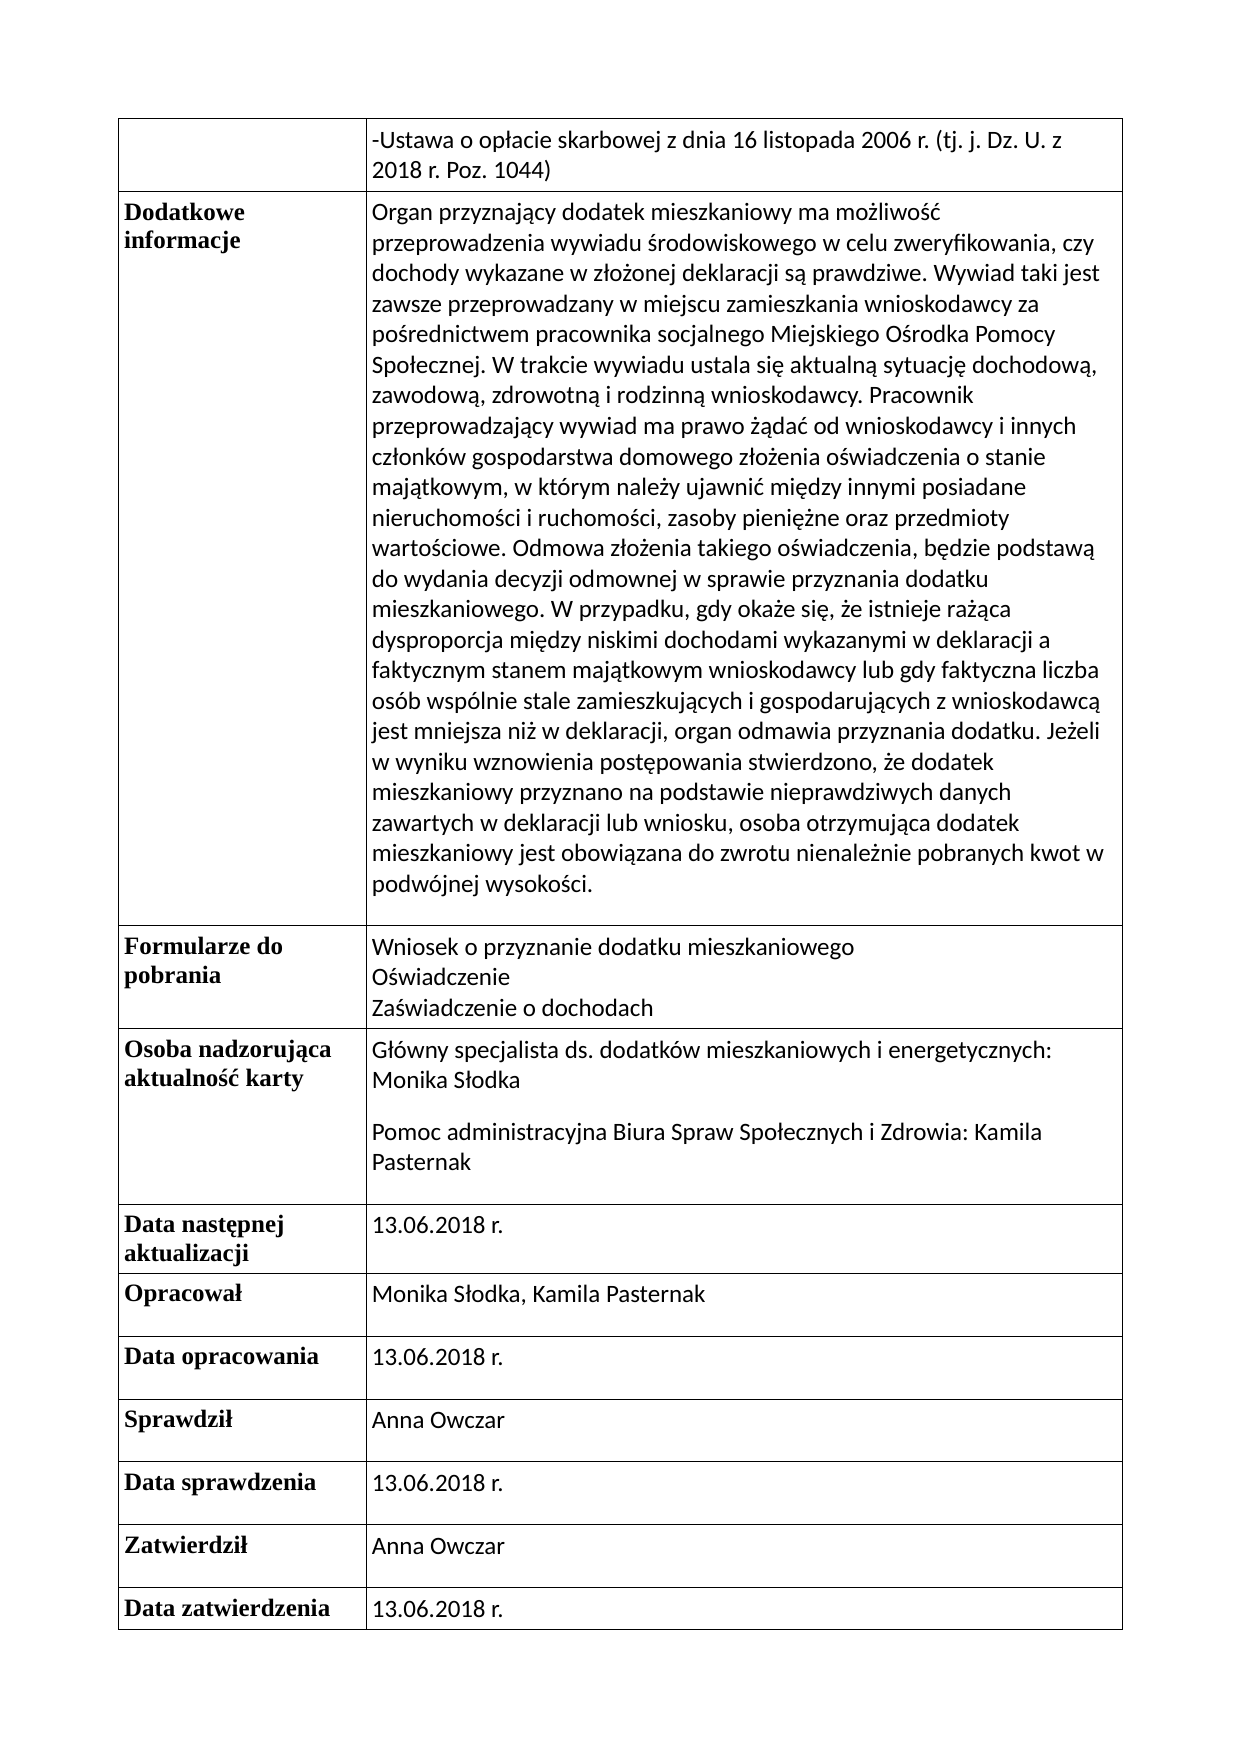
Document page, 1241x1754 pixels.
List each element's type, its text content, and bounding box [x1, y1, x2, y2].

table_cell [119, 119, 366, 191]
table_cell Opracował [119, 1274, 366, 1336]
table_cell 13.06.2018 r. [367, 1205, 1122, 1273]
table_cell Anna Owczar [367, 1400, 1122, 1461]
table_cell Osoba nadzorująca aktualność karty [119, 1029, 366, 1203]
table_cell Sprawdził [119, 1400, 366, 1461]
table_cell Data sprawdzenia [119, 1462, 366, 1524]
table_cell 13.06.2018 r. [367, 1337, 1122, 1398]
table_cell Organ przyznający dodatek mieszkaniowy ma możliwość przeprowadzenia wywiadu środowiskowego w celu zweryfikowania, czy dochody wykazane w złożonej deklaracji są prawdziwe. Wywiad taki jest zawsze przeprowadzany w miejscu zamieszkania wnioskodawcy za pośrednictwem pracownika socjalnego Miejskiego Ośrodka Pomocy Społecznej. W trakcie wywiadu ustala się aktualną sytuację dochodową, zawodową, zdrowotną i rodzinną wnioskodawcy. Pracownik przeprowadzający wywiad ma prawo żądać od wnioskodawcy i innych członków gospodarstwa domowego złożenia oświadczenia o stanie majątkowym, w którym należy ujawnić między innymi posiadane nieruchomości i ruchomości, zasoby pieniężne oraz przedmioty wartościowe. Odmowa złożenia takiego oświadczenia, będzie podstawą do wydania decyzji odmownej w sprawie przyznania dodatku mieszkaniowego. W przypadku, gdy okaże się, że istnieje rażąca dysproporcja między niskimi dochodami wykazanymi w deklaracji a faktycznym stanem majątkowym wnioskodawcy lub gdy faktyczna liczba osób wspólnie stale zamieszkujących i gospodarujących z wnioskodawcą jest mniejsza niż w deklaracji, organ odmawia przyznania dodatku. Jeżeli w wyniku wznowienia postępowania stwierdzono, że dodatek mieszkaniowy przyznano na podstawie nieprawdziwych danych zawartych w deklaracji lub wniosku, osoba otrzymująca dodatek mieszkaniowy jest obowiązana do zwrotu nienależnie pobranych kwot w podwójnej wysokości. [367, 192, 1122, 925]
table_cell 13.06.2018 r. [367, 1588, 1122, 1629]
table_cell Wniosek o przyznanie dodatku mieszkaniowego Oświadczenie Zaświadczenie o dochodach [367, 926, 1122, 1028]
table_cell Główny specjalista ds. dodatków mieszkaniowych i energetycznych: Monika Słodka Pomoc administracyjna Biura Spraw Społecznych i Zdrowia: Kamila Pasternak [367, 1029, 1122, 1203]
table_cell -Ustawa o opłacie skarbowej z dnia 16 listopada 2006 r. (tj. j. Dz. U. z 2018 r. Poz. 1044) [367, 119, 1122, 191]
table_cell Data następnej aktualizacji [119, 1205, 366, 1273]
table_cell Data zatwierdzenia [119, 1588, 366, 1629]
table_cell Monika Słodka, Kamila Pasternak [367, 1274, 1122, 1336]
table_cell 13.06.2018 r. [367, 1462, 1122, 1524]
table_cell Zatwierdził [119, 1525, 366, 1587]
table_cell Dodatkowe informacje [119, 192, 366, 925]
table_cell Formularze do pobrania [119, 926, 366, 1028]
table_cell Anna Owczar [367, 1525, 1122, 1587]
table_cell Data opracowania [119, 1337, 366, 1398]
